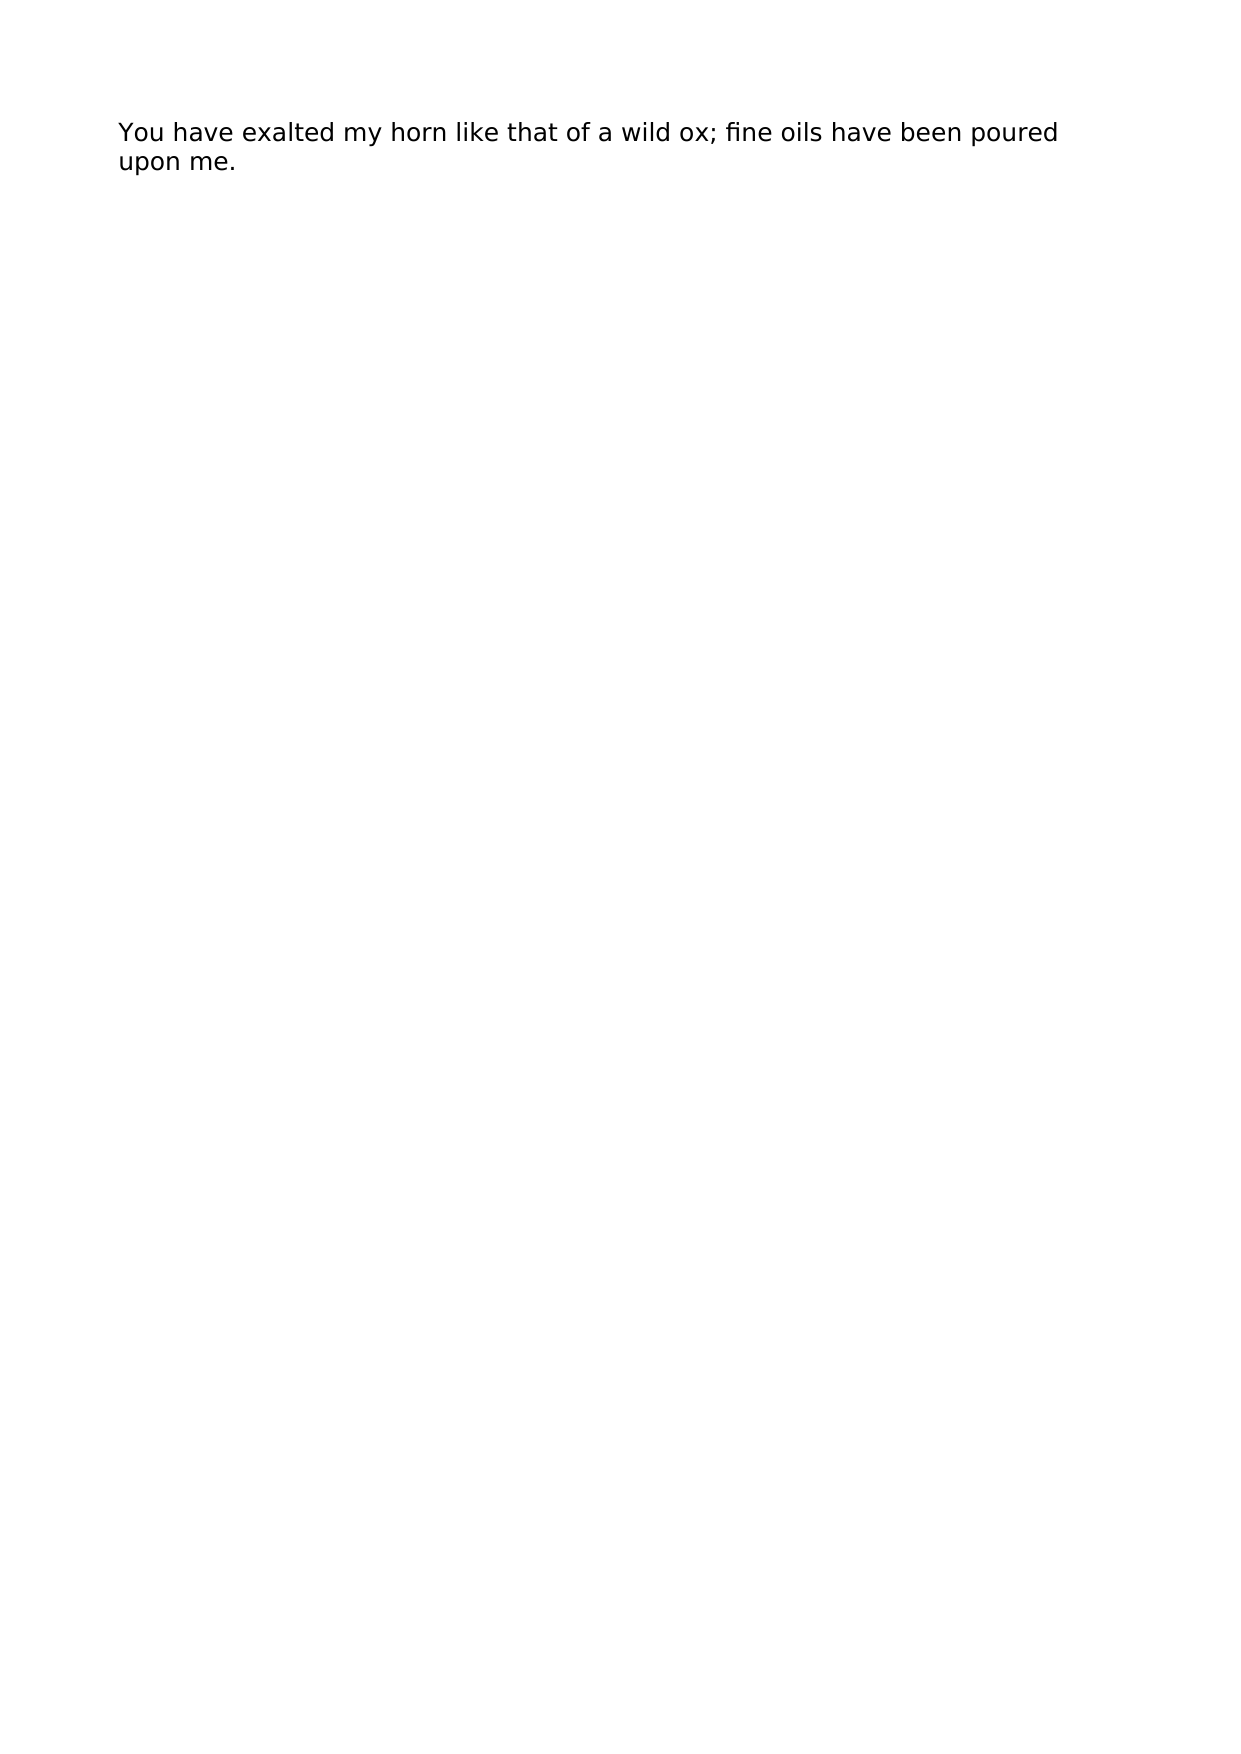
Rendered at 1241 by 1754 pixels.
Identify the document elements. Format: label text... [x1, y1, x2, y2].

text You have exalted my horn like that of a wild ox; fine oils have been poured upon me. [118, 118, 1122, 176]
